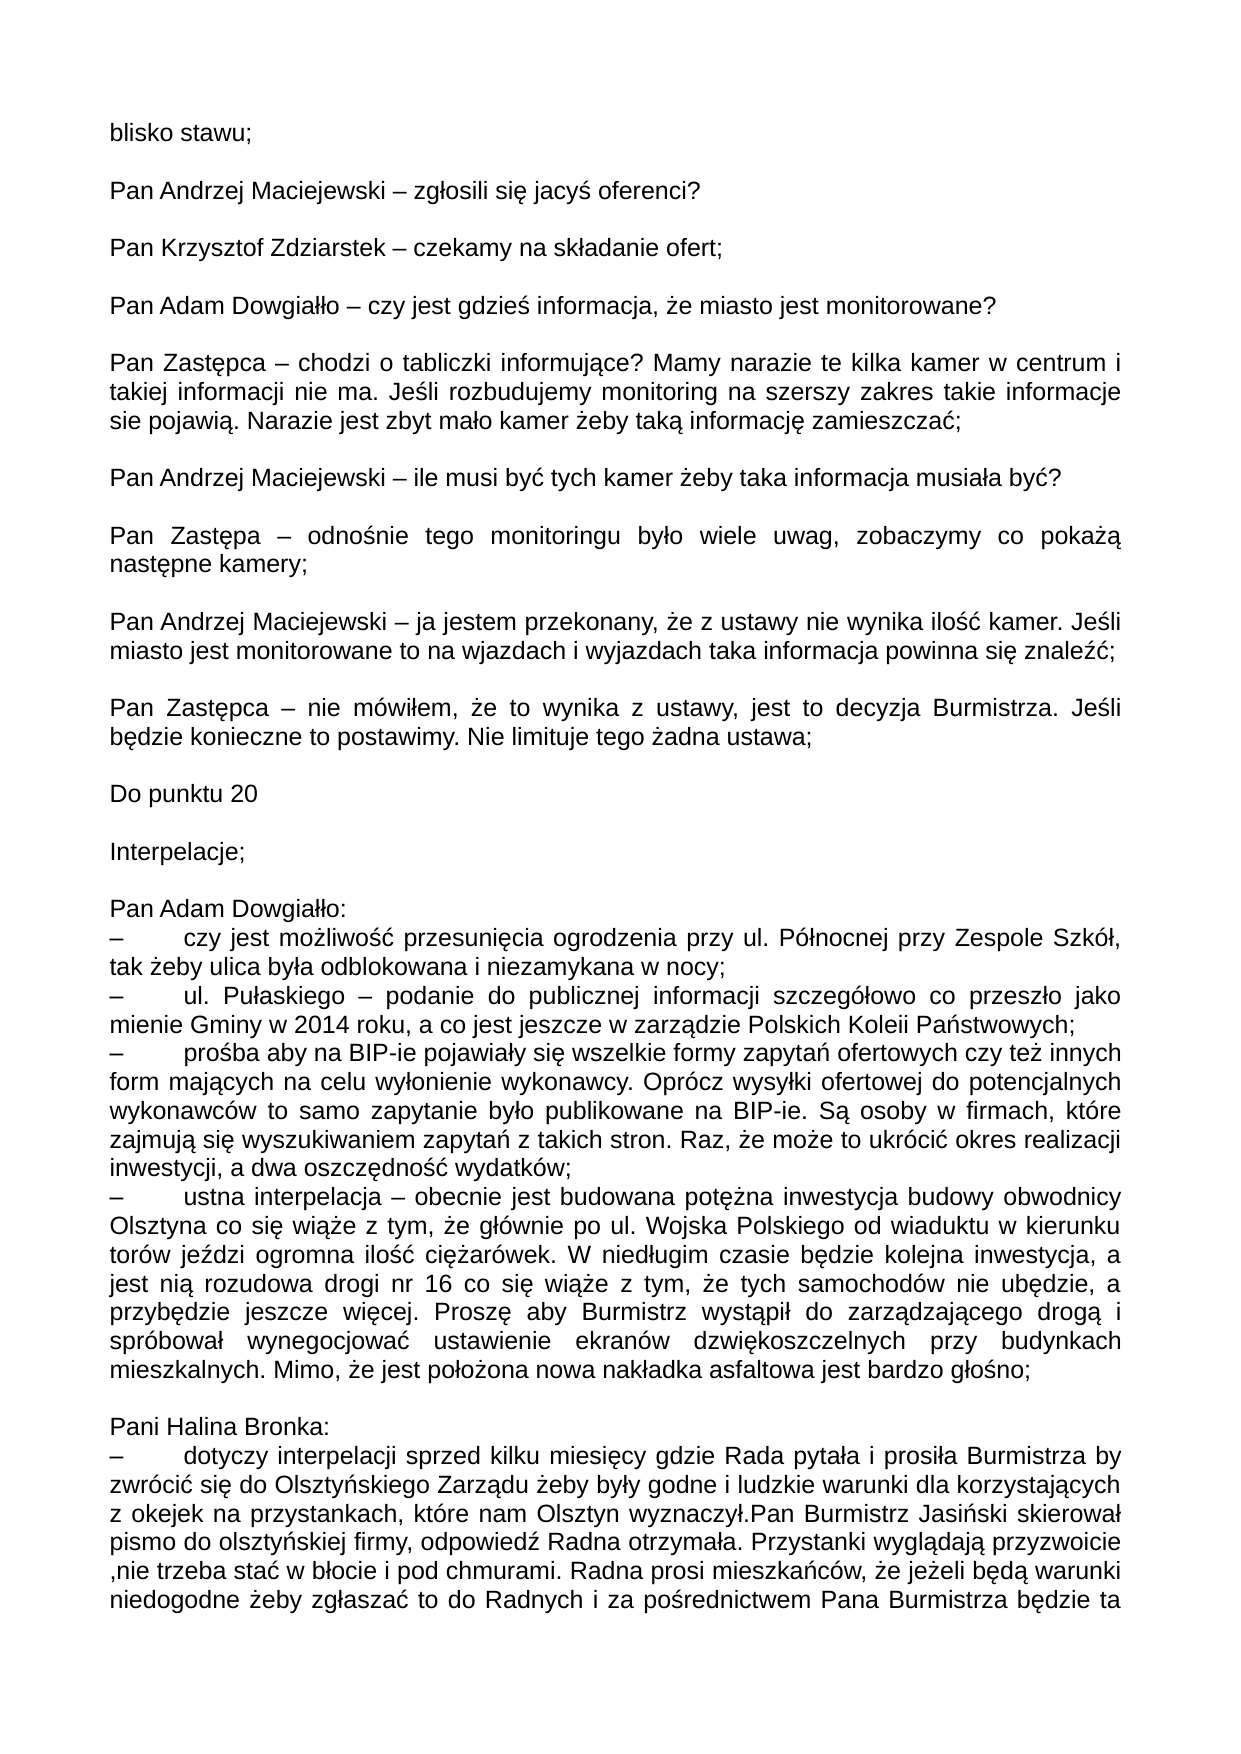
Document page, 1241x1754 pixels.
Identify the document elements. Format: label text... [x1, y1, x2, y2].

text Pani Halina Bronka: [109, 1412, 1123, 1441]
text Do punktu 20 [109, 779, 1123, 808]
text Pan Andrzej Maciejewski – ja jestem przekonany, że z ustawy nie wynika ilość kamer. Jeśli miasto jest monitorowane to na wjazdach i wyjazdach taka informacja powinna się znaleźć; [109, 607, 1123, 664]
text Pan Zastępca – chodzi o tabliczki informujące? Mamy narazie te kilka kamer w centrum i takiej informacji nie ma. Jeśli rozbudujemy monitoring na szerszy zakres takie informacje sie pojawią. Narazie jest zbyt mało kamer żeby taką informację zamieszczać; [109, 348, 1123, 434]
list prośba aby na BIP-ie pojawiały się wszelkie formy zapytań ofertowych czy też innych form mających na celu wyłonienie wykonawcy. Oprócz wysyłki ofertowej do potencjalnych wykonawców to samo zapytanie było publikowane na BIP-ie. Są osoby w firmach, które zajmują się wyszukiwaniem zapytań z takich stron. Raz, że może to ukrócić okres realizacji inwestycji, a dwa oszczędność wydatków; [109, 1038, 1123, 1182]
text Pan Krzysztof Zdziarstek – czekamy na składanie ofert; [109, 233, 1123, 262]
text Pan Zastępca – nie mówiłem, że to wynika z ustawy, jest to decyzja Burmistrza. Jeśli będzie konieczne to postawimy. Nie limituje tego żadna ustawa; [109, 693, 1123, 751]
text Interpelacje; [109, 837, 1123, 866]
list ustna interpelacja – obecnie jest budowana potężna inwestycja budowy obwodnicy Olsztyna co się wiąże z tym, że głównie po ul. Wojska Polskiego od wiaduktu w kierunku torów jeździ ogromna ilość ciężarówek. W niedługim czasie będzie kolejna inwestycja, a jest nią rozudowa drogi nr 16 co się wiąże z tym, że tych samochodów nie ubędzie, a przybędzie jeszcze więcej. Proszę aby Burmistrz wystąpił do zarządzającego drogą i spróbował wynegocjować ustawienie ekranów dzwiękoszczelnych przy budynkach mieszkalnych. Mimo, że jest położona nowa nakładka asfaltowa jest bardzo głośno; [109, 1182, 1123, 1383]
text Pan Andrzej Maciejewski – ile musi być tych kamer żeby taka informacja musiała być? [109, 463, 1123, 492]
text Pan Zastępa – odnośnie tego monitoringu było wiele uwag, zobaczymy co pokażą następne kamery; [109, 521, 1123, 578]
text Pan Adam Dowgiałło: [109, 894, 1123, 923]
list czy jest możliwość przesunięcia ogrodzenia przy ul. Północnej przy Zespole Szkół, tak żeby ulica była odblokowana i niezamykana w nocy; [109, 923, 1123, 981]
list ul. Pułaskiego – podanie do publicznej informacji szczegółowo co przeszło jako mienie Gminy w 2014 roku, a co jest jeszcze w zarządzie Polskich Koleii Państwowych; [109, 981, 1123, 1038]
text blisko stawu; [109, 118, 1123, 147]
text Pan Adam Dowgiałło – czy jest gdzieś informacja, że miasto jest monitorowane? [109, 291, 1123, 319]
text Pan Andrzej Maciejewski – zgłosili się jacyś oferenci? [109, 176, 1123, 204]
list dotyczy interpelacji sprzed kilku miesięcy gdzie Rada pytała i prosiła Burmistrza by zwrócić się do Olsztyńskiego Zarządu żeby były godne i ludzkie warunki dla korzystających z okejek na przystankach, które nam Olsztyn wyznaczył.Pan Burmistrz Jasiński skierował pismo do olsztyńskiej firmy, odpowiedź Radna otrzymała. Przystanki wyglądają przyzwoicie ,nie trzeba stać w błocie i pod chmurami. Radna prosi mieszkańców, że jeżeli będą warunki niedogodne żeby zgłaszać to do Radnych i za pośrednictwem Pana Burmistrza będzie ta [109, 1441, 1123, 1614]
